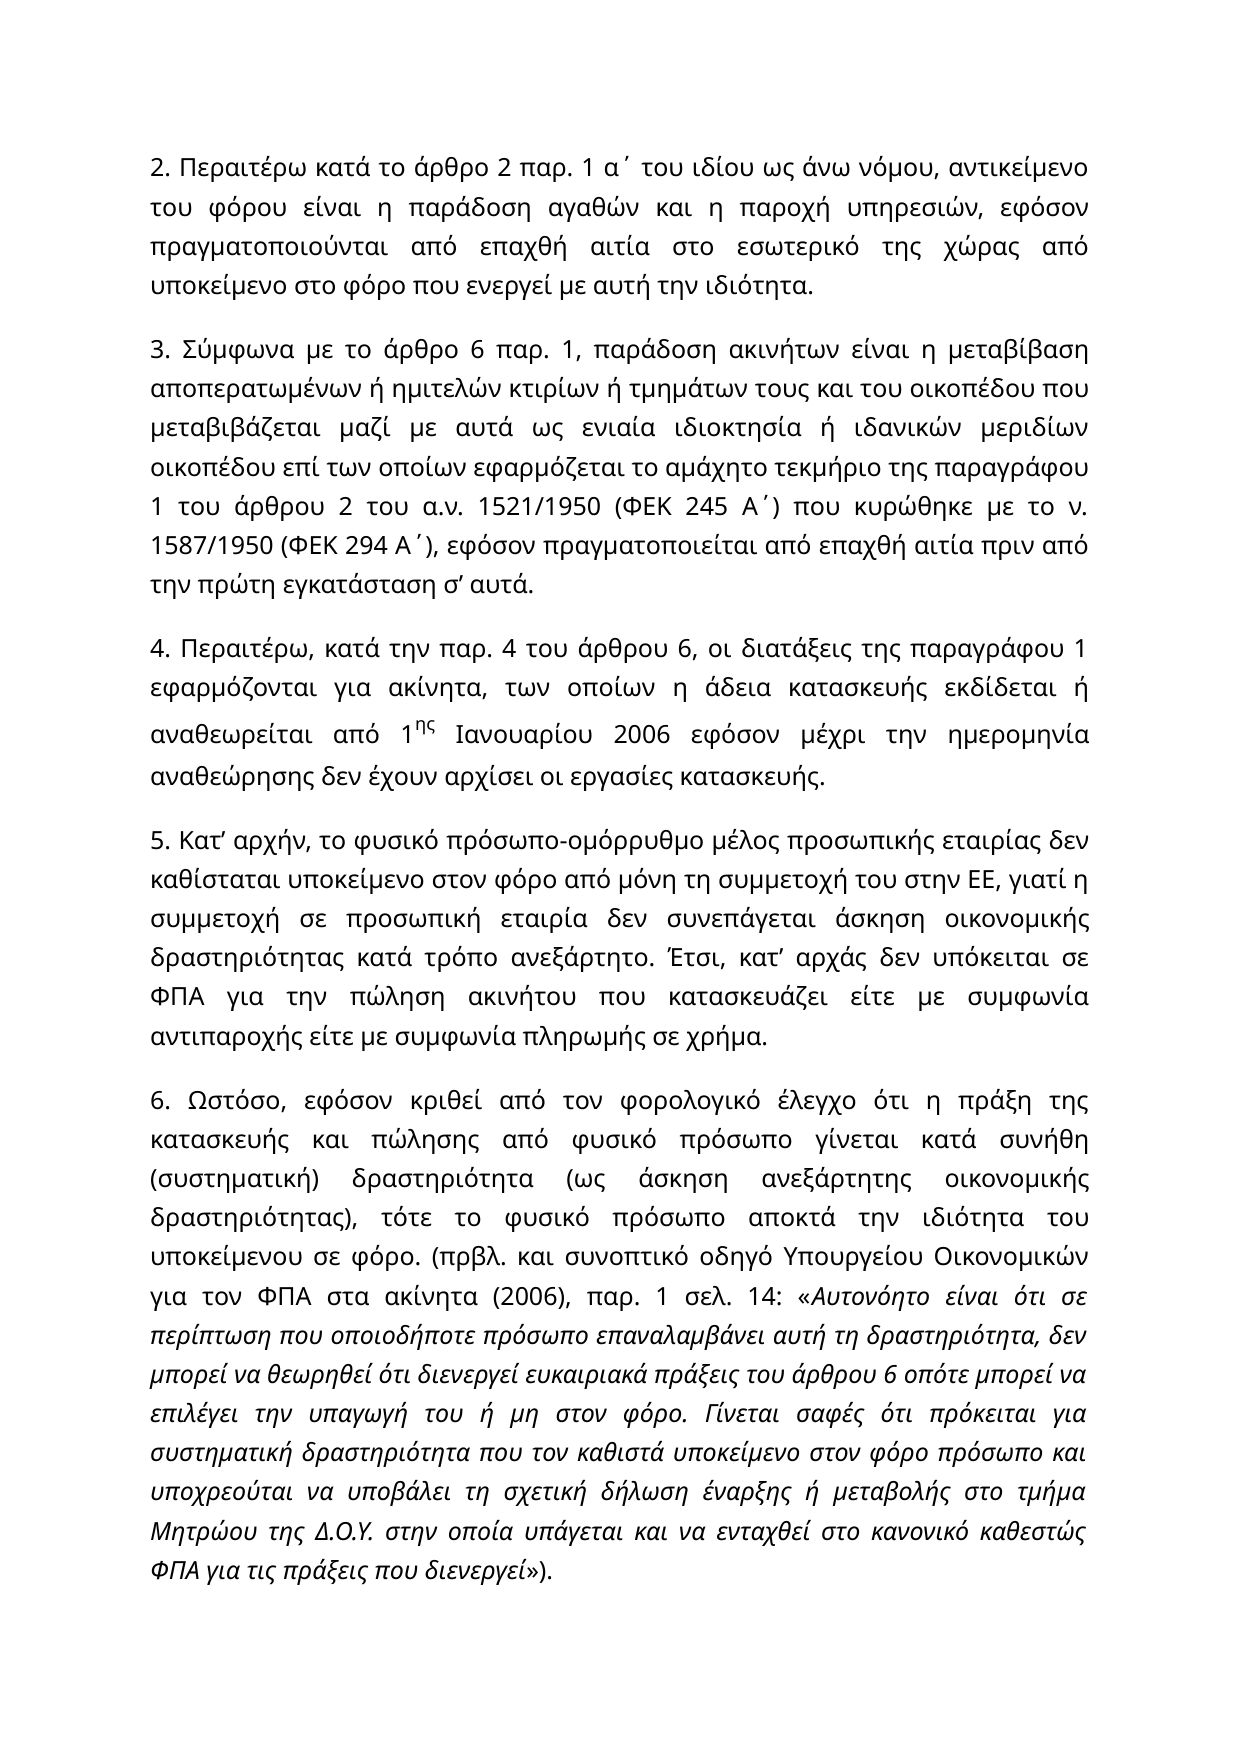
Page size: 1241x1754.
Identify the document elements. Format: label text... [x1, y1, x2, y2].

text 6. Ωστόσο, εφόσον κριθεί από τον φορολογικό έλεγχο ότι η πράξη της κατασκευής και πώλησης από φυσικό πρόσωπο γίνεται κατά συνήθη (συστηματική) δραστηριότητα (ως άσκηση ανεξάρτητης οικονομικής δραστηριότητας), τότε το φυσικό πρόσωπο αποκτά την ιδιότητα του υποκείμενου σε φόρο. (πρβλ. και συνοπτικό οδηγό Υπουργείου Οικονομικών για τον ΦΠΑ στα ακίνητα (2006), παρ. 1 σελ. 14: «Αυτονόητο είναι ότι σε περίπτωση που οποιοδήποτε πρόσωπο επαναλαμβάνει αυτή τη δραστηριότητα, δεν μπορεί να θεωρηθεί ότι διενεργεί ευκαιριακά πράξεις του άρθρου 6 οπότε μπορεί να επιλέγει την υπαγωγή του ή μη στον φόρο. Γίνεται σαφές ότι πρόκειται για συστηματική δραστηριότητα που τον καθιστά υποκείμενο στον φόρο πρόσωπο και υποχρεούται να υποβάλει τη σχετική δήλωση έναρξης ή μεταβολής στο τμήμα Μητρώου της Δ.Ο.Υ. στην οποία υπάγεται και να ενταχθεί στο κανονικό καθεστώς ΦΠΑ για τις πράξεις που διενεργεί»). [150, 1082, 1090, 1586]
text 3. Σύμφωνα με το άρθρο 6 παρ. 1, παράδοση ακινήτων είναι η μεταβίβαση αποπερατωμένων ή ημιτελών κτιρίων ή τμημάτων τους και του οικοπέδου που μεταβιβάζεται μαζί με αυτά ως ενιαία ιδιοκτησία ή ιδανικών μεριδίων οικοπέδου επί των οποίων εφαρμόζεται το αμάχητο τεκμήριο της παραγράφου 1 του άρθρου 2 του α.ν. 1521/1950 (ΦΕΚ 245 Α΄) που κυρώθηκε με το ν. 1587/1950 (ΦΕΚ 294 Α΄), εφόσον πραγματοποιείται από επαχθή αιτία πριν από την πρώτη εγκατάσταση σ’ αυτά. [150, 332, 1090, 601]
text 4. Περαιτέρω, κατά την παρ. 4 του άρθρου 6, οι διατάξεις της παραγράφου 1 εφαρμόζονται για ακίνητα, των οποίων η άδεια κατασκευής εκδίδεται ή αναθεωρείται από 1ης Ιανουαρίου 2006 εφόσον μέχρι την ημερομηνία αναθεώρησης δεν έχουν αρχίσει οι εργασίες κατασκευής. [150, 631, 1090, 792]
text 5. Κατ’ αρχήν, το φυσικό πρόσωπο-ομόρρυθμο μέλος προσωπικής εταιρίας δεν καθίσταται υποκείμενο στον φόρο από μόνη τη συμμετοχή του στην EΕ, γιατί η συμμετοχή σε προσωπική εταιρία δεν συνεπάγεται άσκηση οικονομικής δραστηριότητας κατά τρόπο ανεξάρτητο. Έτσι, κατ’ αρχάς δεν υπόκειται σε ΦΠΑ για την πώληση ακινήτου που κατασκευάζει είτε με συμφωνία αντιπαροχής είτε με συμφωνία πληρωμής σε χρήμα. [150, 822, 1090, 1052]
text 2. Περαιτέρω κατά το άρθρο 2 παρ. 1 α΄ του ιδίου ως άνω νόμου, αντικείμενο του φόρου είναι η παράδοση αγαθών και η παροχή υπηρεσιών, εφόσον πραγματοποιούνται από επαχθή αιτία στο εσωτερικό της χώρας από υποκείμενο στο φόρο που ενεργεί με αυτή την ιδιότητα. [150, 150, 1090, 302]
